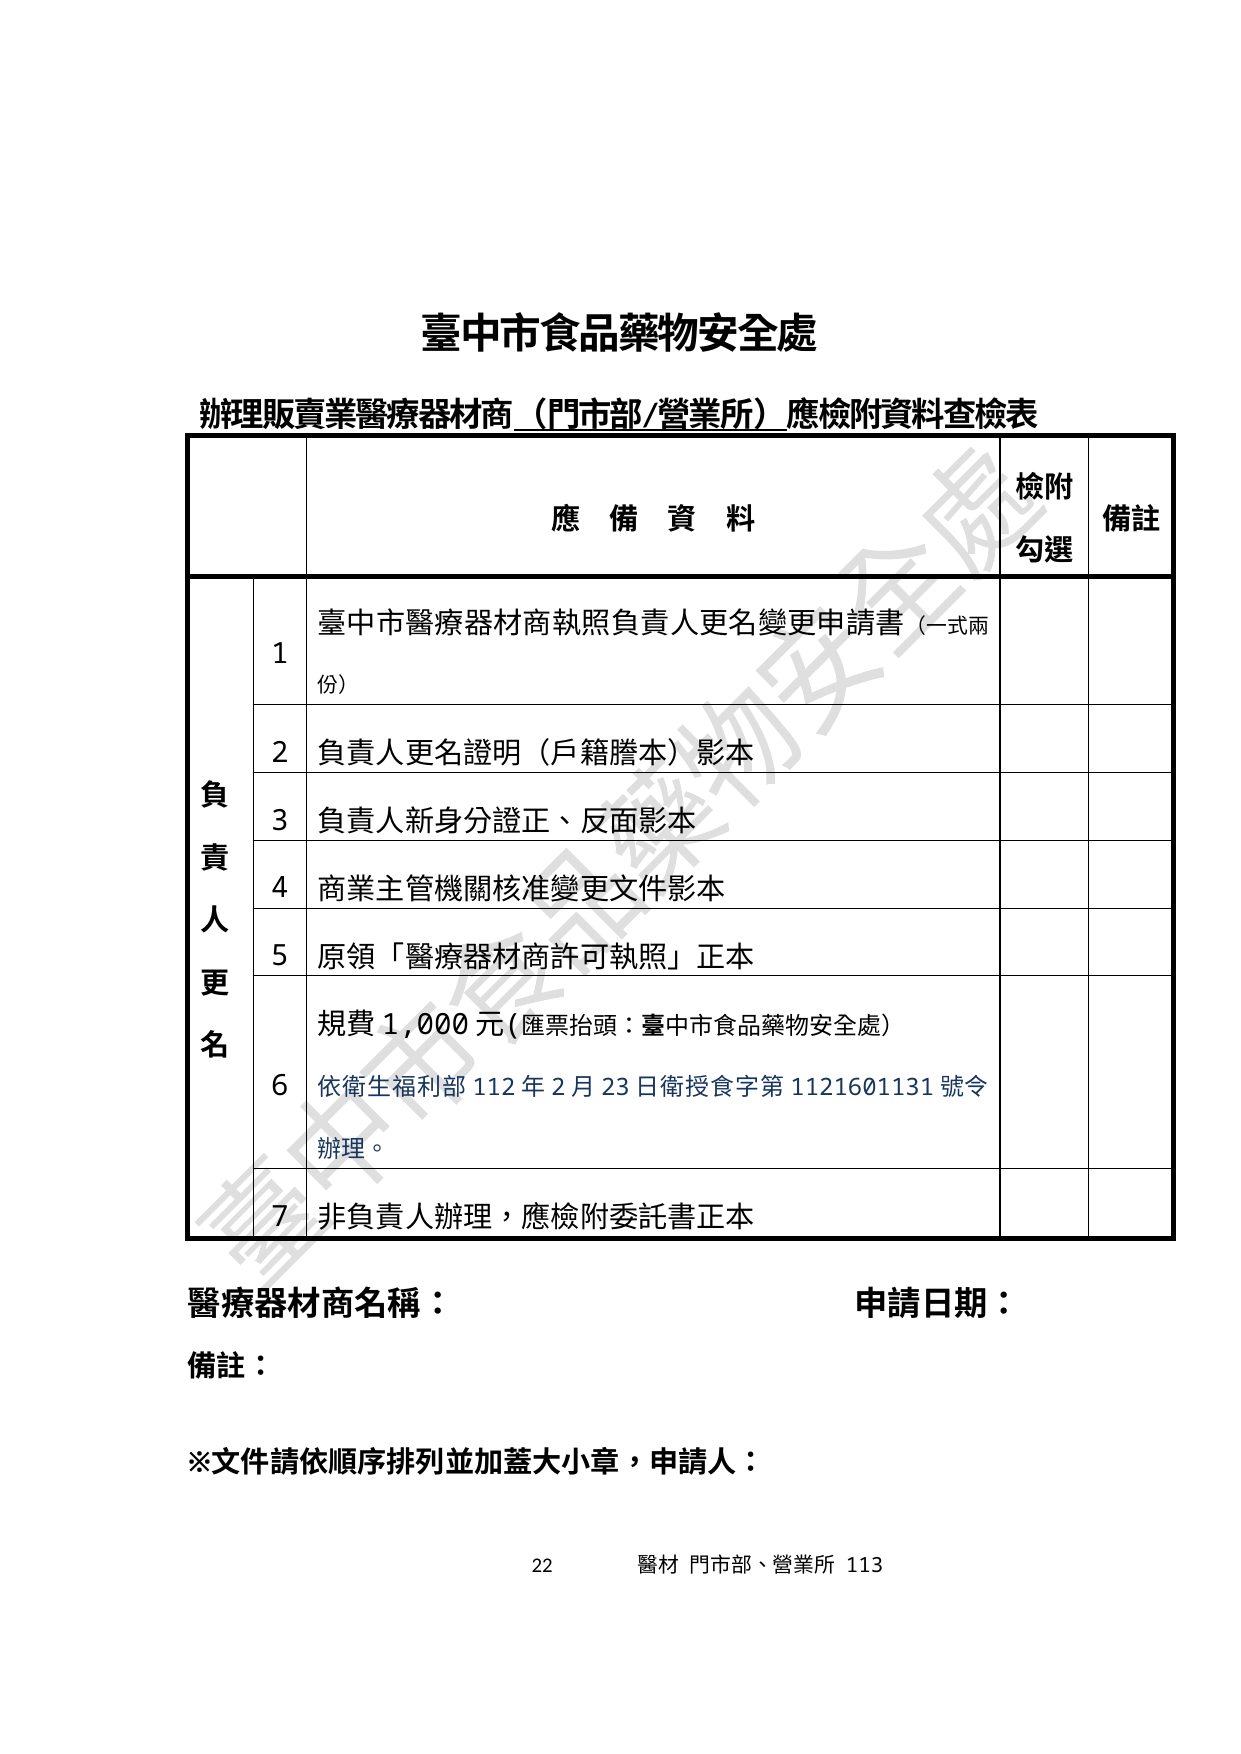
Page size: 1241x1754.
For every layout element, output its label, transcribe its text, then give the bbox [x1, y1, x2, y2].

table_cell 商業主管機關核准變更文件影本 [542, 861, 581, 906]
table_cell [1089, 579, 1171, 704]
table_cell 負責人更名證明（戶籍謄本）影本 [715, 747, 735, 763]
table_cell 商業主管機關核准變更文件影本 [644, 841, 999, 907]
table_cell 負責人更名證明（戶籍謄本）影本 [748, 705, 999, 772]
table_cell [1001, 579, 1088, 704]
table_cell 5 [254, 909, 306, 975]
table_cell 7 [254, 1169, 264, 1179]
table_cell 2 [254, 705, 306, 772]
table_cell 7 [288, 1220, 306, 1236]
table_cell 商業主管機關核准變更文件影本 [307, 841, 669, 907]
table_cell 7 [254, 1169, 306, 1226]
table_cell [1089, 705, 1171, 772]
text 醫療器材商名稱： 申請日期： [187, 1259, 1053, 1322]
table_cell 1 [254, 579, 306, 704]
table_cell 商業主管機關核准變更文件影本 [564, 886, 589, 907]
table_cell 7 [285, 1198, 306, 1215]
table_cell 4 [254, 841, 306, 907]
table_cell [1001, 705, 1088, 772]
table_cell [1089, 909, 1171, 975]
table_cell 7 [254, 1190, 272, 1211]
table_cell [1089, 1169, 1171, 1236]
table_cell 負責人新身分證正、反面影本 [307, 773, 999, 840]
table_cell [1001, 909, 1088, 975]
text 臺中市食品藥物安全處 [187, 289, 1053, 351]
table_cell [1001, 976, 1088, 1168]
table_cell [1001, 1169, 1088, 1236]
table_cell 6 [254, 976, 306, 1168]
table_cell [1089, 841, 1171, 907]
table_header [190, 438, 306, 574]
table_cell 負責人更名證明（戶籍謄本）影本 [307, 705, 719, 772]
table_cell [1001, 841, 1088, 907]
table_cell [1001, 773, 1088, 840]
text 辦理販賣業醫療器材商（門市部/營業所）應檢附資料查檢表 [187, 370, 1053, 433]
table_header 應 備 資 料 [307, 438, 999, 574]
table_header 檢附勾選 [1001, 438, 1088, 574]
text 備註： [187, 1322, 1053, 1384]
table_cell 3 [254, 773, 306, 840]
table_cell 非負責人辦理，應檢附委託書正本 [307, 1169, 999, 1236]
table_header 備註 [1089, 438, 1171, 574]
table_cell 臺中市醫療器材商執照負責人更名變更申請書（一式兩份） [307, 579, 999, 704]
table_cell 7 [271, 1223, 290, 1236]
table_cell [1089, 976, 1171, 1168]
table_cell 負責人更名 [190, 579, 253, 1236]
table_cell 商業主管機關核准變更文件影本 [598, 886, 634, 907]
table_cell 原領「醫療器材商許可執照」正本 [307, 909, 999, 975]
text ※文件請依順序排列並加蓋大小章，申請人： [187, 1418, 1053, 1481]
table_cell 規費1,000元(匯票抬頭：臺中市食品藥物安全處） 依衛生福利部112年2月23日衛授食字第1121601131號令辦理。 [307, 976, 999, 1168]
table_cell 負責人更名證明（戶籍謄本）影本 [694, 756, 717, 772]
table_cell 7 [256, 1208, 284, 1236]
table_cell [1089, 773, 1171, 840]
table_cell 負責人更名證明（戶籍謄本）影本 [734, 708, 766, 772]
table_cell 負責人更名證明（戶籍謄本）影本 [722, 720, 738, 745]
